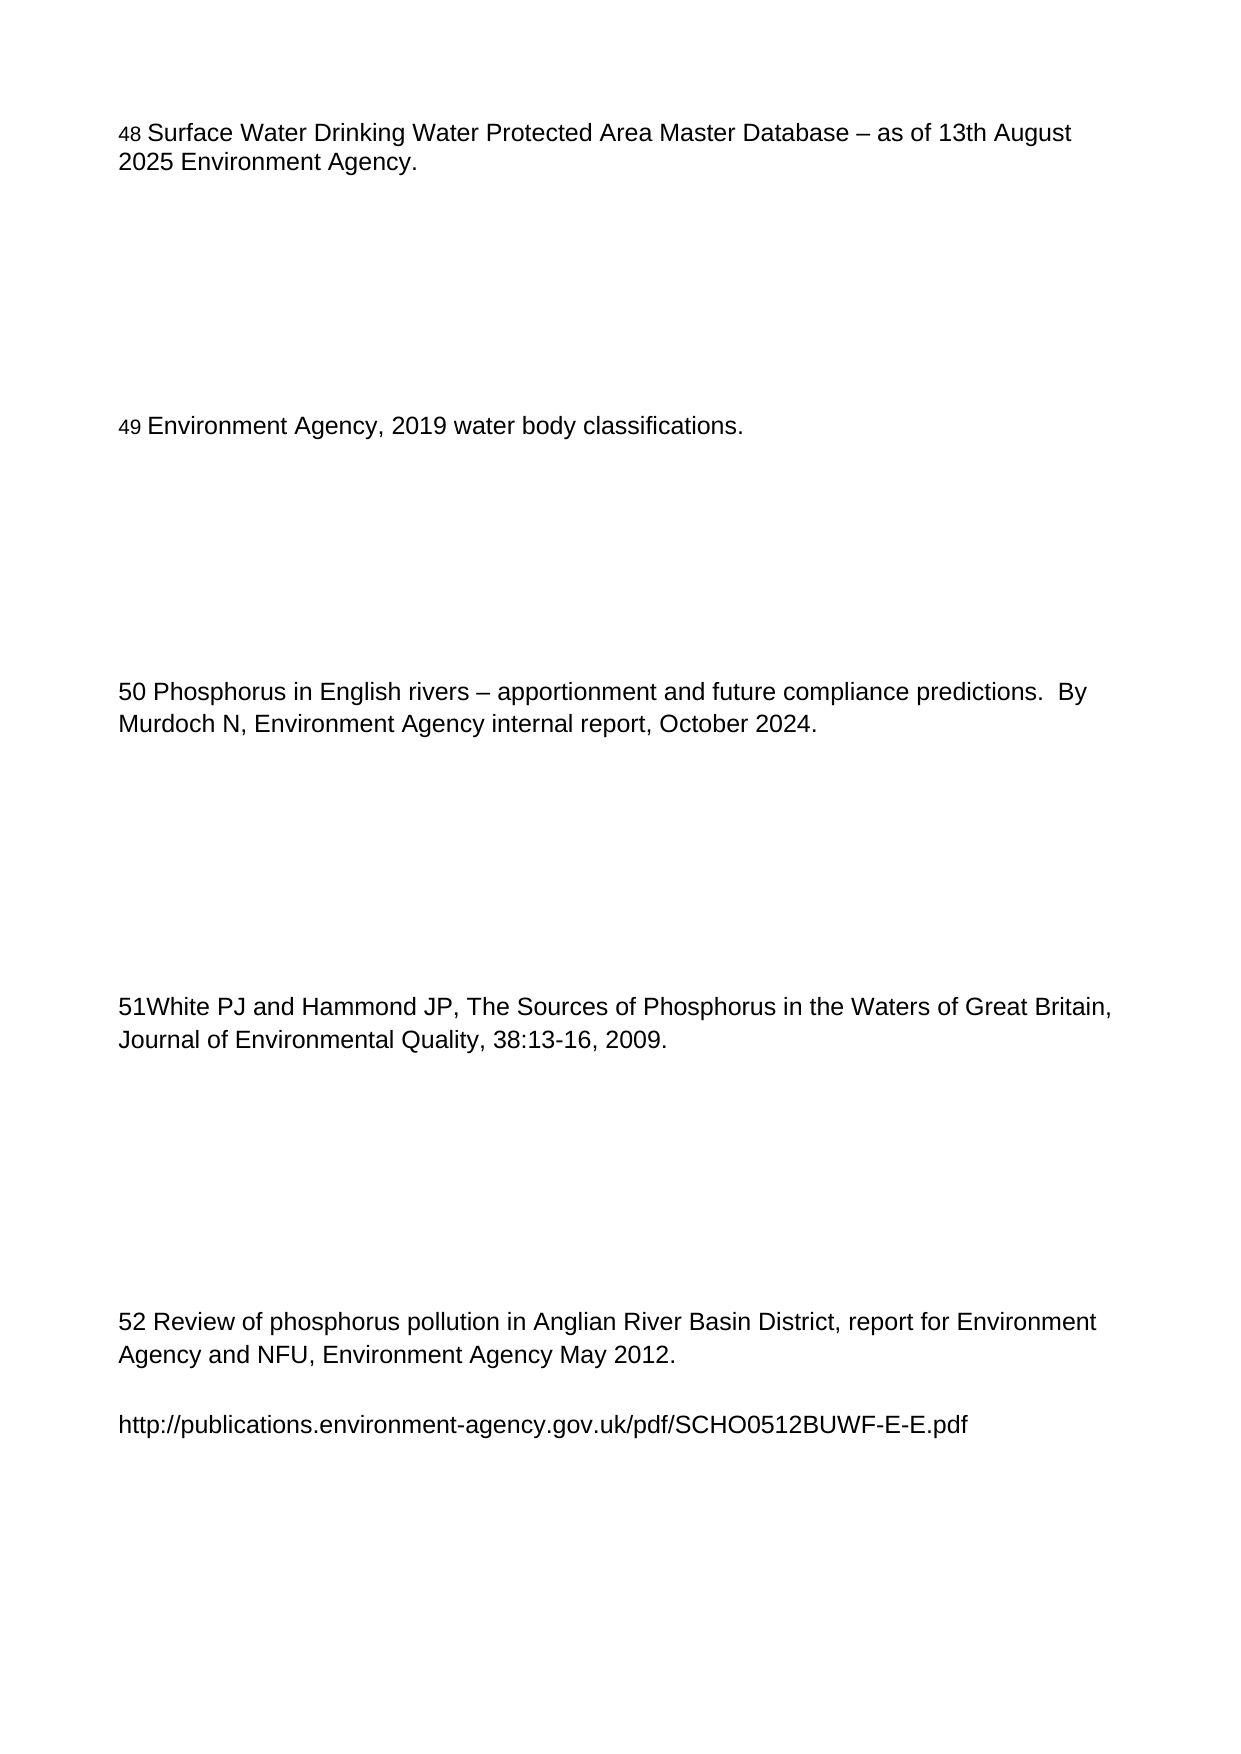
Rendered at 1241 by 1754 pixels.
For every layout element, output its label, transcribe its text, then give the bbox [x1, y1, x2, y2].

text Review of phosphorus pollution in Anglian River Basin District, report for Environment Agency and NFU, Environment Agency May 2012. [118, 1307, 1122, 1368]
text Phosphorus in English rivers – apportionment and future compliance predictions. By Murdoch N, Environment Agency internal report, October 2024. [118, 676, 1122, 738]
text White PJ and Hammond JP, The Sources of Phosphorus in the Waters of Great Britain, Journal of Environmental Quality, 38:13-16, 2009. [118, 992, 1122, 1053]
text http://publications.environment-agency.gov.uk/pdf/SCHO0512BUWF-E-E.pdf [118, 1410, 1122, 1439]
text Environment Agency, 2019 water body classifications. [118, 411, 1122, 440]
text Surface Water Drinking Water Protected Area Master Database – as of 13th August 2025 Environment Agency. [118, 118, 1122, 199]
